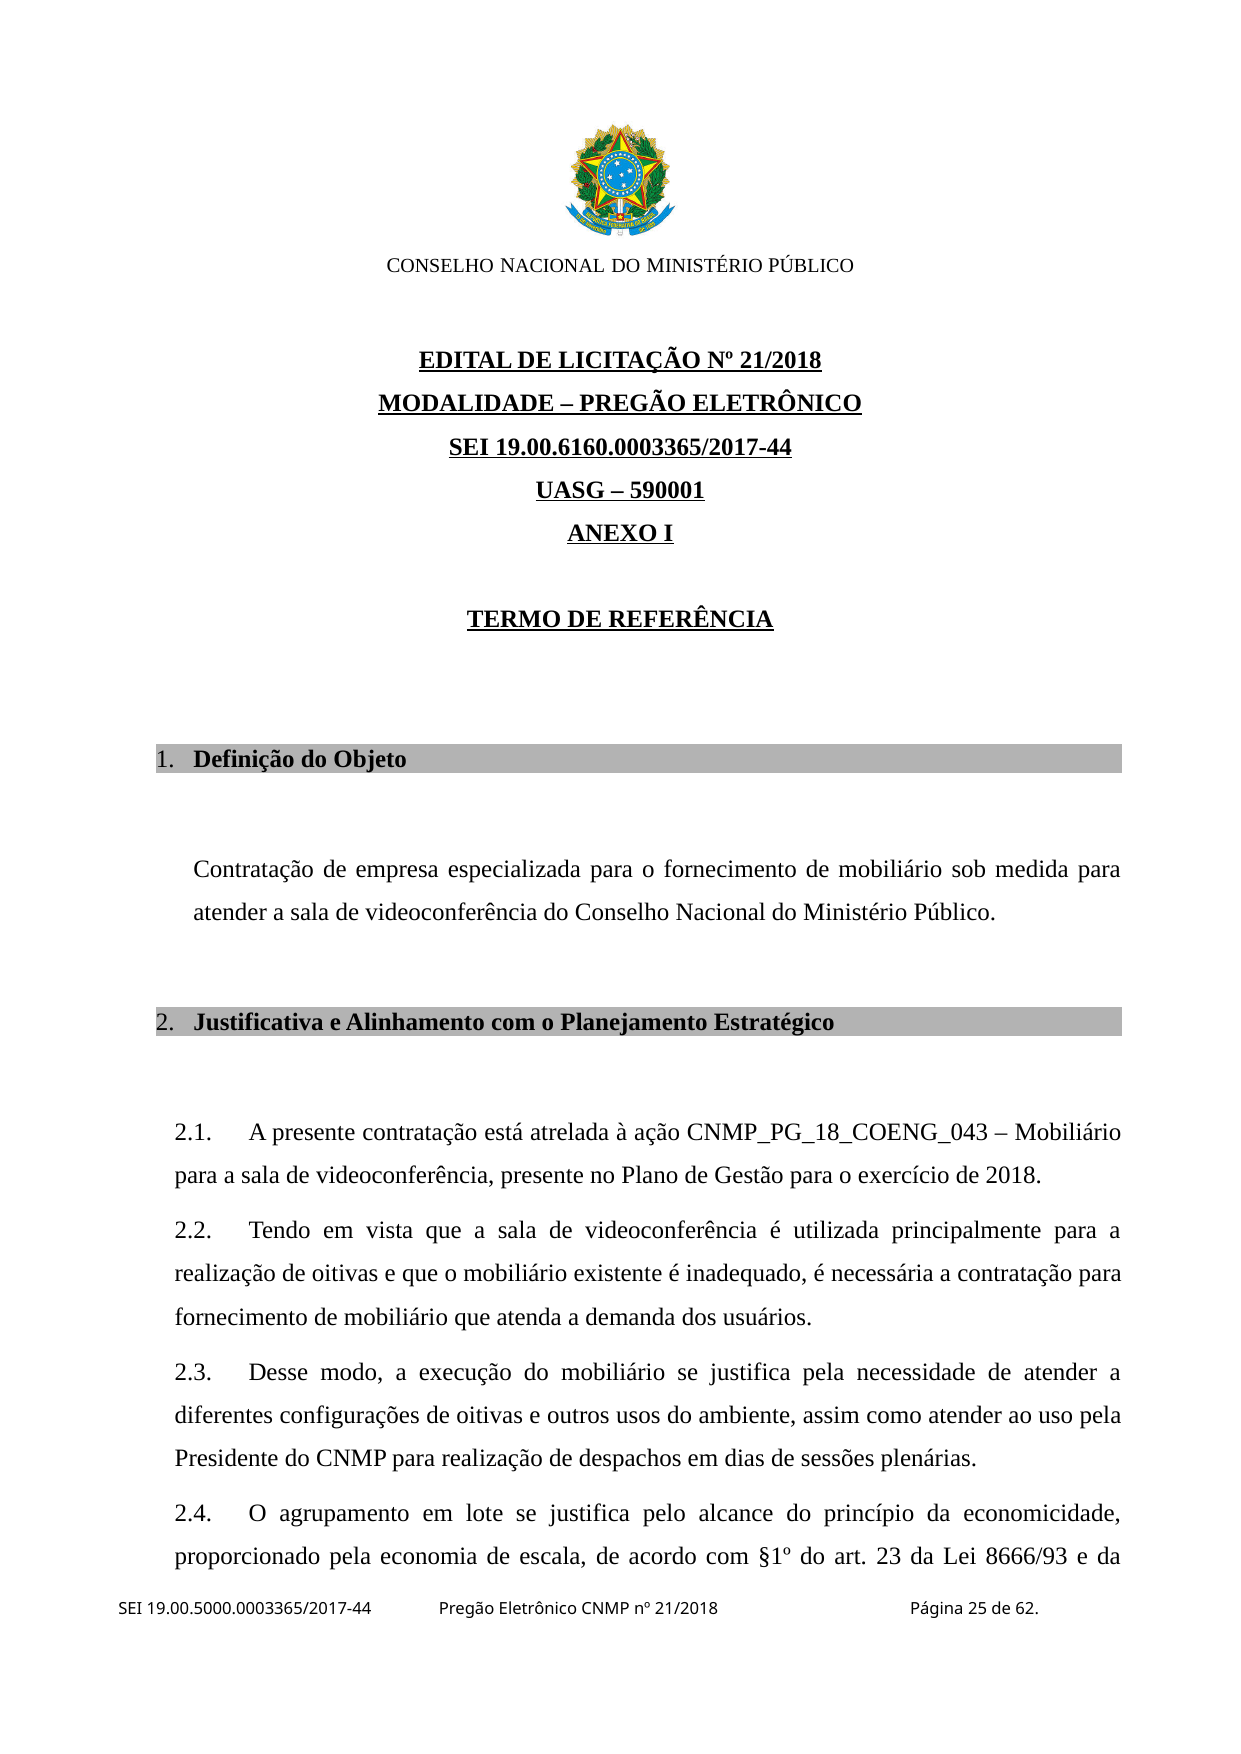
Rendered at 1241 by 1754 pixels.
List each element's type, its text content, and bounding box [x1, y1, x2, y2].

list Definição do Objeto [156, 744, 1122, 773]
text ANEXO I [118, 518, 1122, 547]
list Tendo em vista que a sala de videoconferência é utilizada principalmente para a realização de oitivas e que o mobiliário existente é inadequado, é necessária a contratação para fornecimento de mobiliário que atenda a demanda dos usuários. [174, 1215, 1122, 1330]
list Justificativa e Alinhamento com o Planejamento Estratégico [156, 1007, 1122, 1036]
text EDITAL DE LICITAÇÃO Nº 21/2018 [118, 345, 1122, 374]
list O agrupamento em lote se justifica pelo alcance do princípio da economicidade, proporcionado pela economia de escala, de acordo com §1º do art. 23 da Lei 8666/93 e da [174, 1498, 1122, 1570]
list Desse modo, a execução do mobiliário se justifica pela necessidade de atender a diferentes configurações de oitivas e outros usos do ambiente, assim como atender ao uso pela Presidente do CNMP para realização de despachos em dias de sessões plenárias. [174, 1357, 1122, 1472]
text MODALIDADE – PREGÃO ELETRÔNICO [118, 388, 1122, 417]
text Contratação de empresa especializada para o fornecimento de mobiliário sob medida para atender a sala de videoconferência do Conselho Nacional do Ministério Público. [193, 854, 1122, 926]
text SEI 19.00.6160.0003365/2017-44 [118, 432, 1122, 460]
text TERMO DE REFERÊNCIA [118, 604, 1122, 633]
text UASG – 590001 [118, 475, 1122, 503]
list A presente contratação está atrelada à ação CNMP_PG_18_COENG_043 – Mobiliário para a sala de videoconferência, presente no Plano de Gestão para o exercício de 2018. [174, 1117, 1122, 1189]
